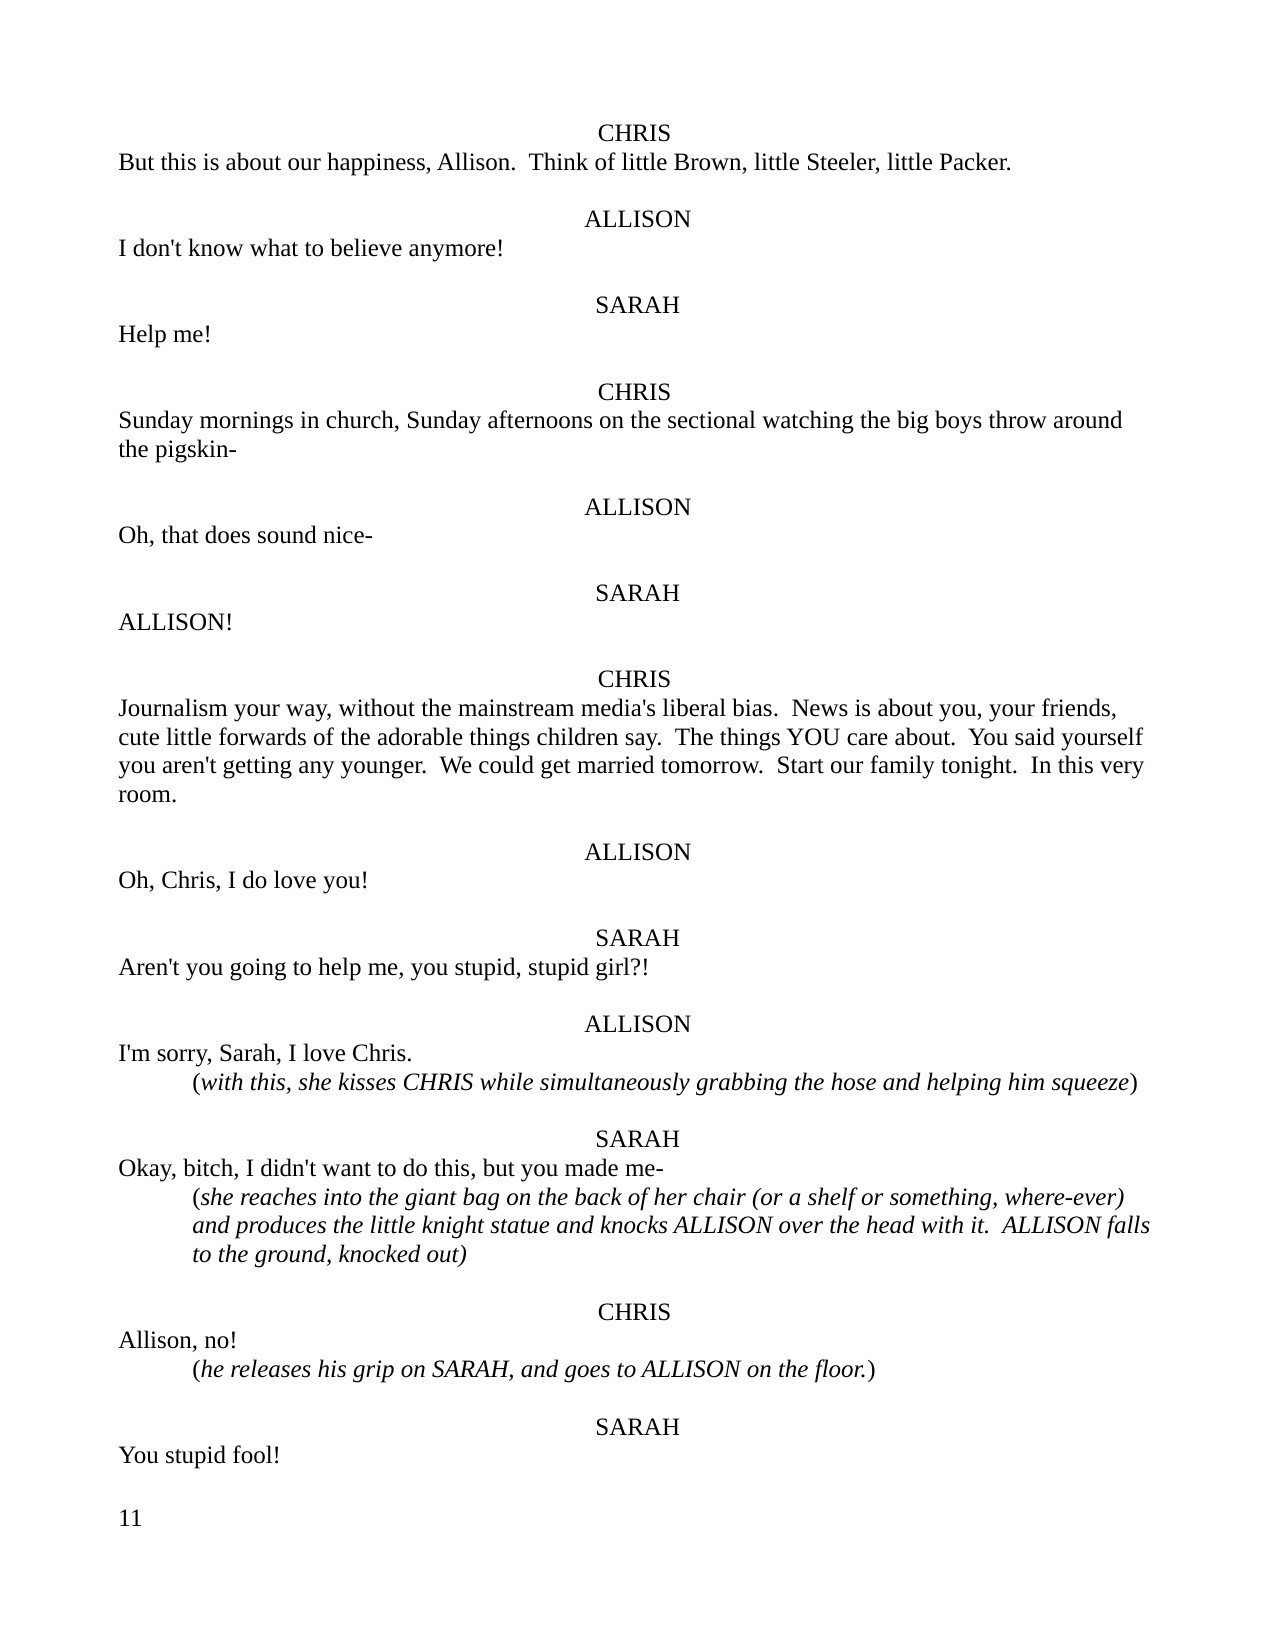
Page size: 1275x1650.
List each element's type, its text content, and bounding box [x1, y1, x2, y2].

text ALLISON [118, 837, 1157, 866]
text I'm sorry, Sarah, I love Chris. [118, 1038, 1157, 1067]
text Allison, no! [118, 1326, 1157, 1354]
text But this is about our happiness, Allison. Think of little Brown, little Steeler, little Packer. [118, 147, 1157, 176]
text CHRIS [118, 1297, 1157, 1326]
text Oh, Chris, I do love you! [118, 866, 1157, 894]
text SARAH [118, 923, 1157, 952]
text (she reaches into the giant bag on the back of her chair (or a shelf or something, where-ever) and produces the little knight statue and knocks ALLISON over the head with it. ALLISON falls to the ground, knocked out) [192, 1182, 1157, 1268]
text SARAH [118, 1412, 1157, 1441]
text SARAH [118, 291, 1157, 319]
text SARAH [118, 1124, 1157, 1153]
text CHRIS [118, 377, 1157, 406]
text Journalism your way, without the mainstream media's liberal bias. News is about you, your friends, cute little forwards of the adorable things children say. The things YOU care about. You said yourself you aren't getting any younger. We could get married tomorrow. Start our family tonight. In this very room. [118, 693, 1157, 808]
text ALLISON [118, 204, 1157, 233]
text You stupid fool! [118, 1441, 1157, 1469]
text Aren't you going to help me, you stupid, stupid girl?! [118, 952, 1157, 981]
text (with this, she kisses CHRIS while simultaneously grabbing the hose and helping him squeeze) [118, 1067, 1157, 1096]
text CHRIS [118, 118, 1157, 147]
text Sunday mornings in church, Sunday afternoons on the sectional watching the big boys throw around the pigskin- [118, 406, 1157, 463]
text Help me! [118, 319, 1157, 348]
text I don't know what to believe anymore! [118, 233, 1157, 262]
text ALLISON [118, 492, 1157, 521]
text CHRIS [118, 664, 1157, 693]
text Oh, that does sound nice- [118, 521, 1157, 549]
text ALLISON [118, 1009, 1157, 1038]
text SARAH [118, 578, 1157, 607]
text (he releases his grip on SARAH, and goes to ALLISON on the floor.) [118, 1354, 1157, 1383]
text ALLISON! [118, 607, 1157, 636]
text Okay, bitch, I didn't want to do this, but you made me- [118, 1153, 1157, 1182]
